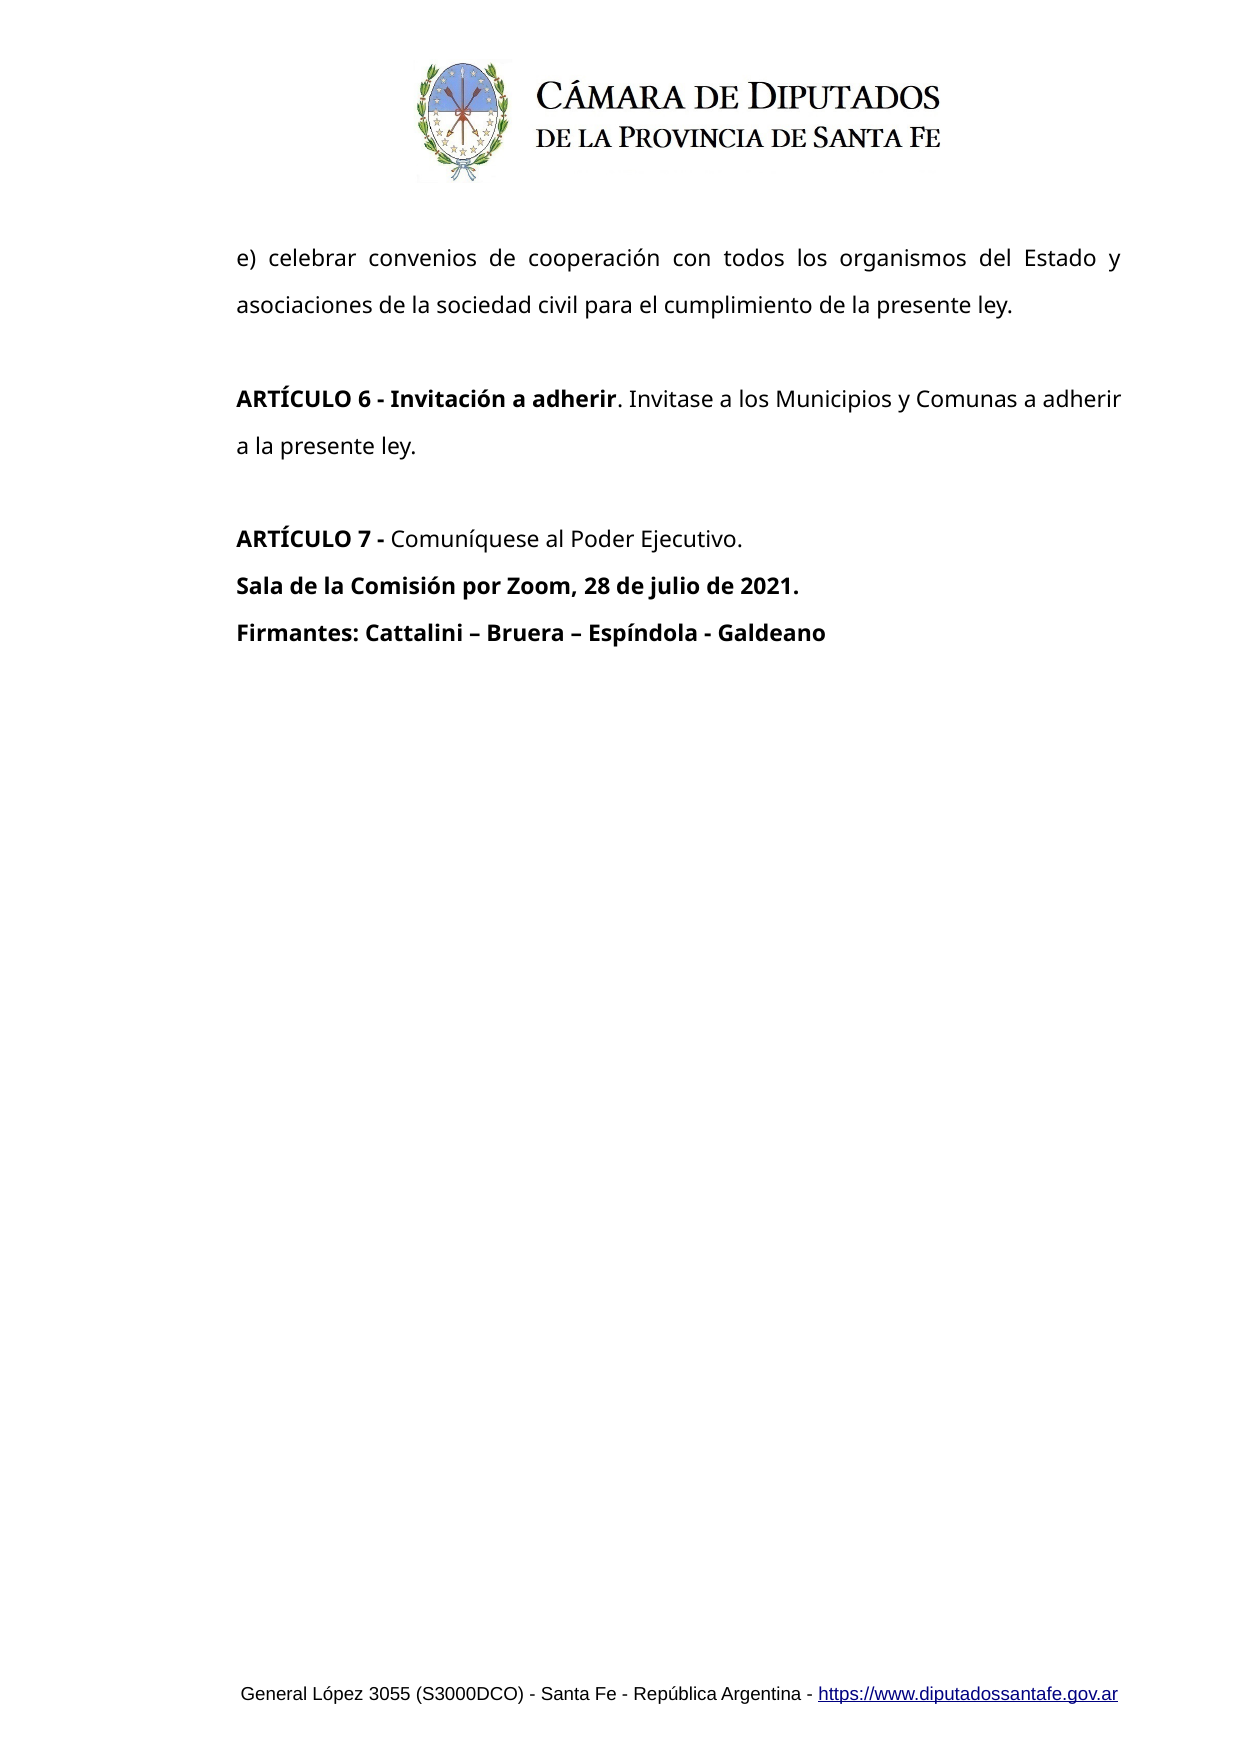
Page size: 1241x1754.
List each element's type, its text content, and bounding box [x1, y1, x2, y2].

list Invitación a adherir. Invitase a los Municipios y Comunas a adherir a la presente ley. [236, 383, 1122, 461]
text Sala de la Comisión por Zoom, 28 de julio de 2021. [236, 570, 1122, 602]
list e) celebrar convenios de cooperación con todos los organismos del Estado y asociaciones de la sociedad civil para el cumplimiento de la presente ley. [236, 242, 1122, 320]
picture [413, 59, 945, 183]
text Firmantes: Cattalini – Bruera – Espíndola - Galdeano [236, 617, 1122, 648]
list Comuníquese al Poder Ejecutivo. [236, 523, 1122, 555]
